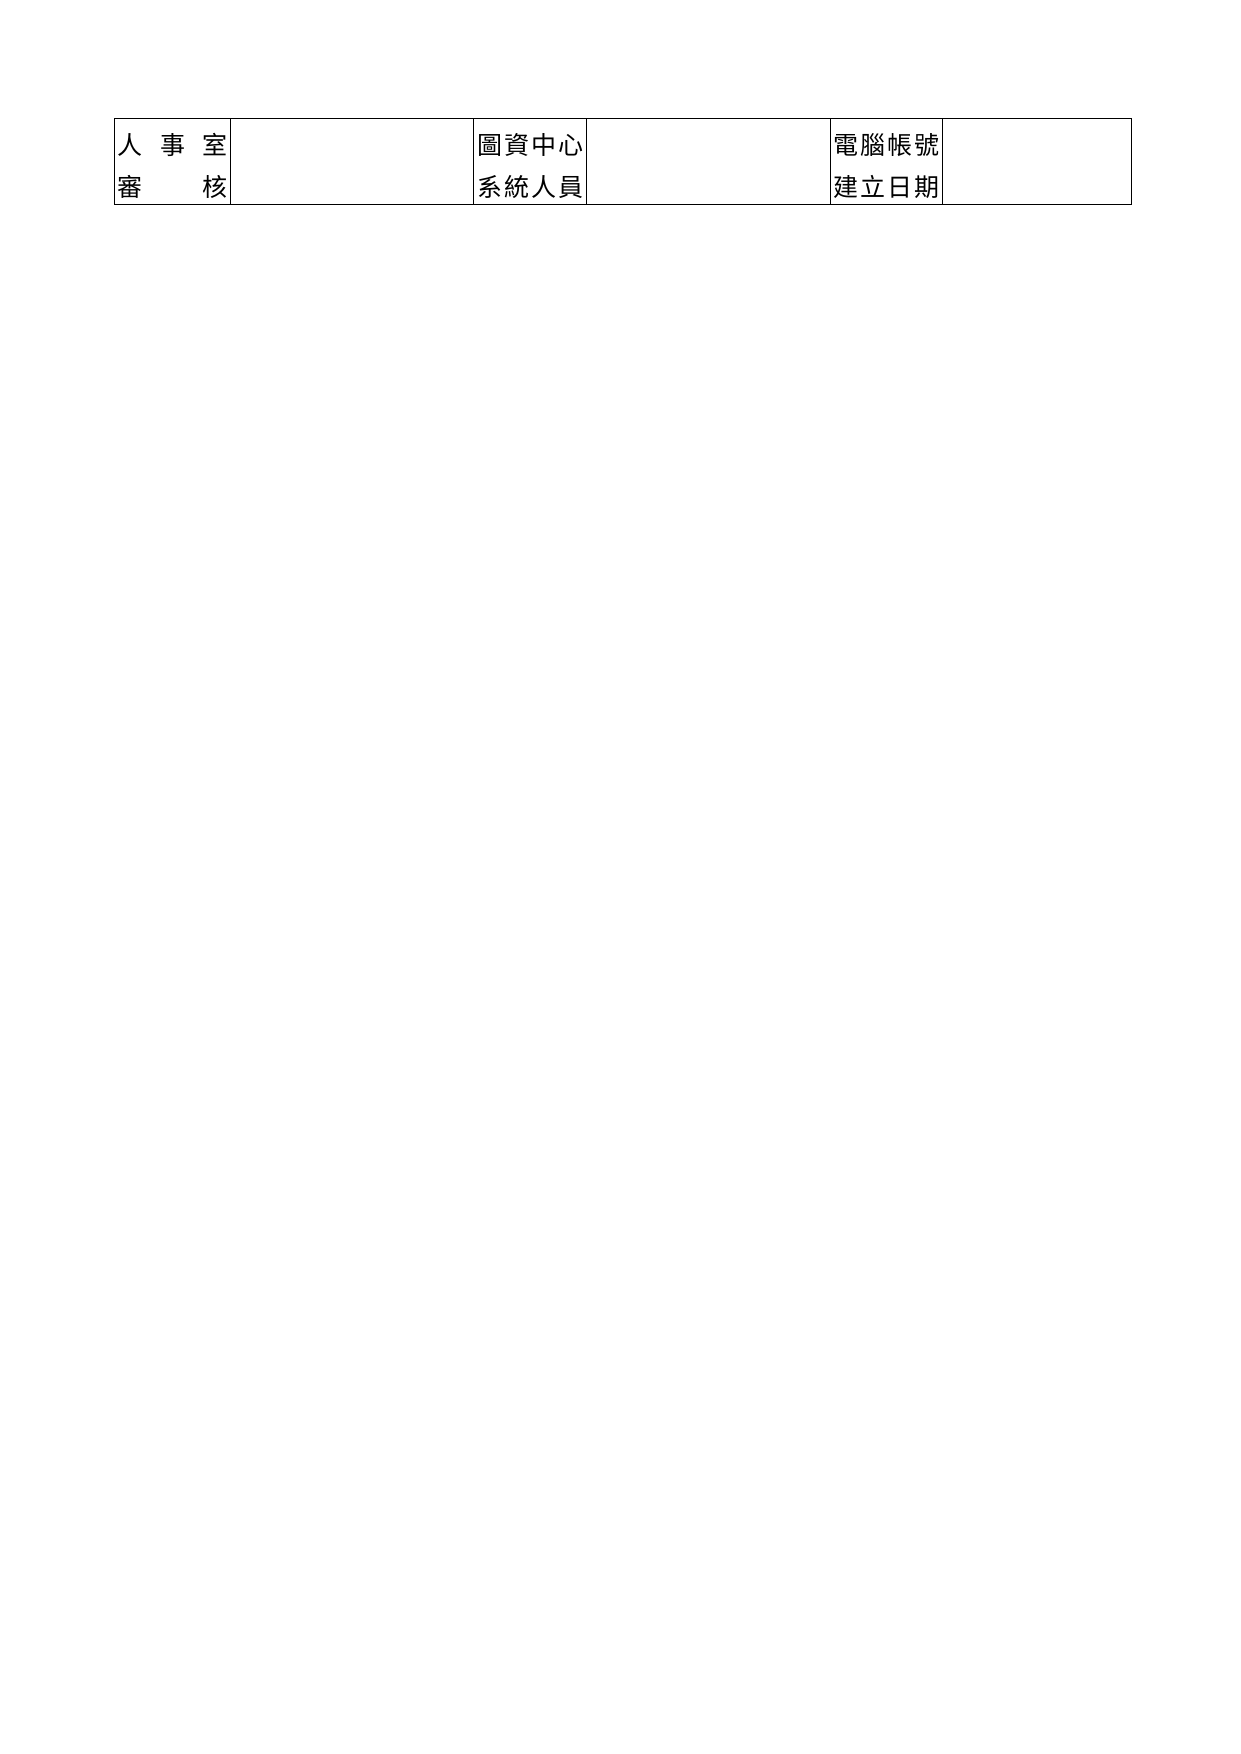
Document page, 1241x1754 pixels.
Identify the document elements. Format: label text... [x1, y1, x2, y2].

table_cell 電腦帳號 建立日期 [831, 119, 942, 204]
table_cell [943, 119, 1131, 204]
table_cell 人事室 審 核 [115, 119, 230, 204]
table_cell 圖資中心 系統人員 [474, 119, 586, 204]
table_cell [231, 119, 473, 204]
table_cell [587, 119, 830, 204]
